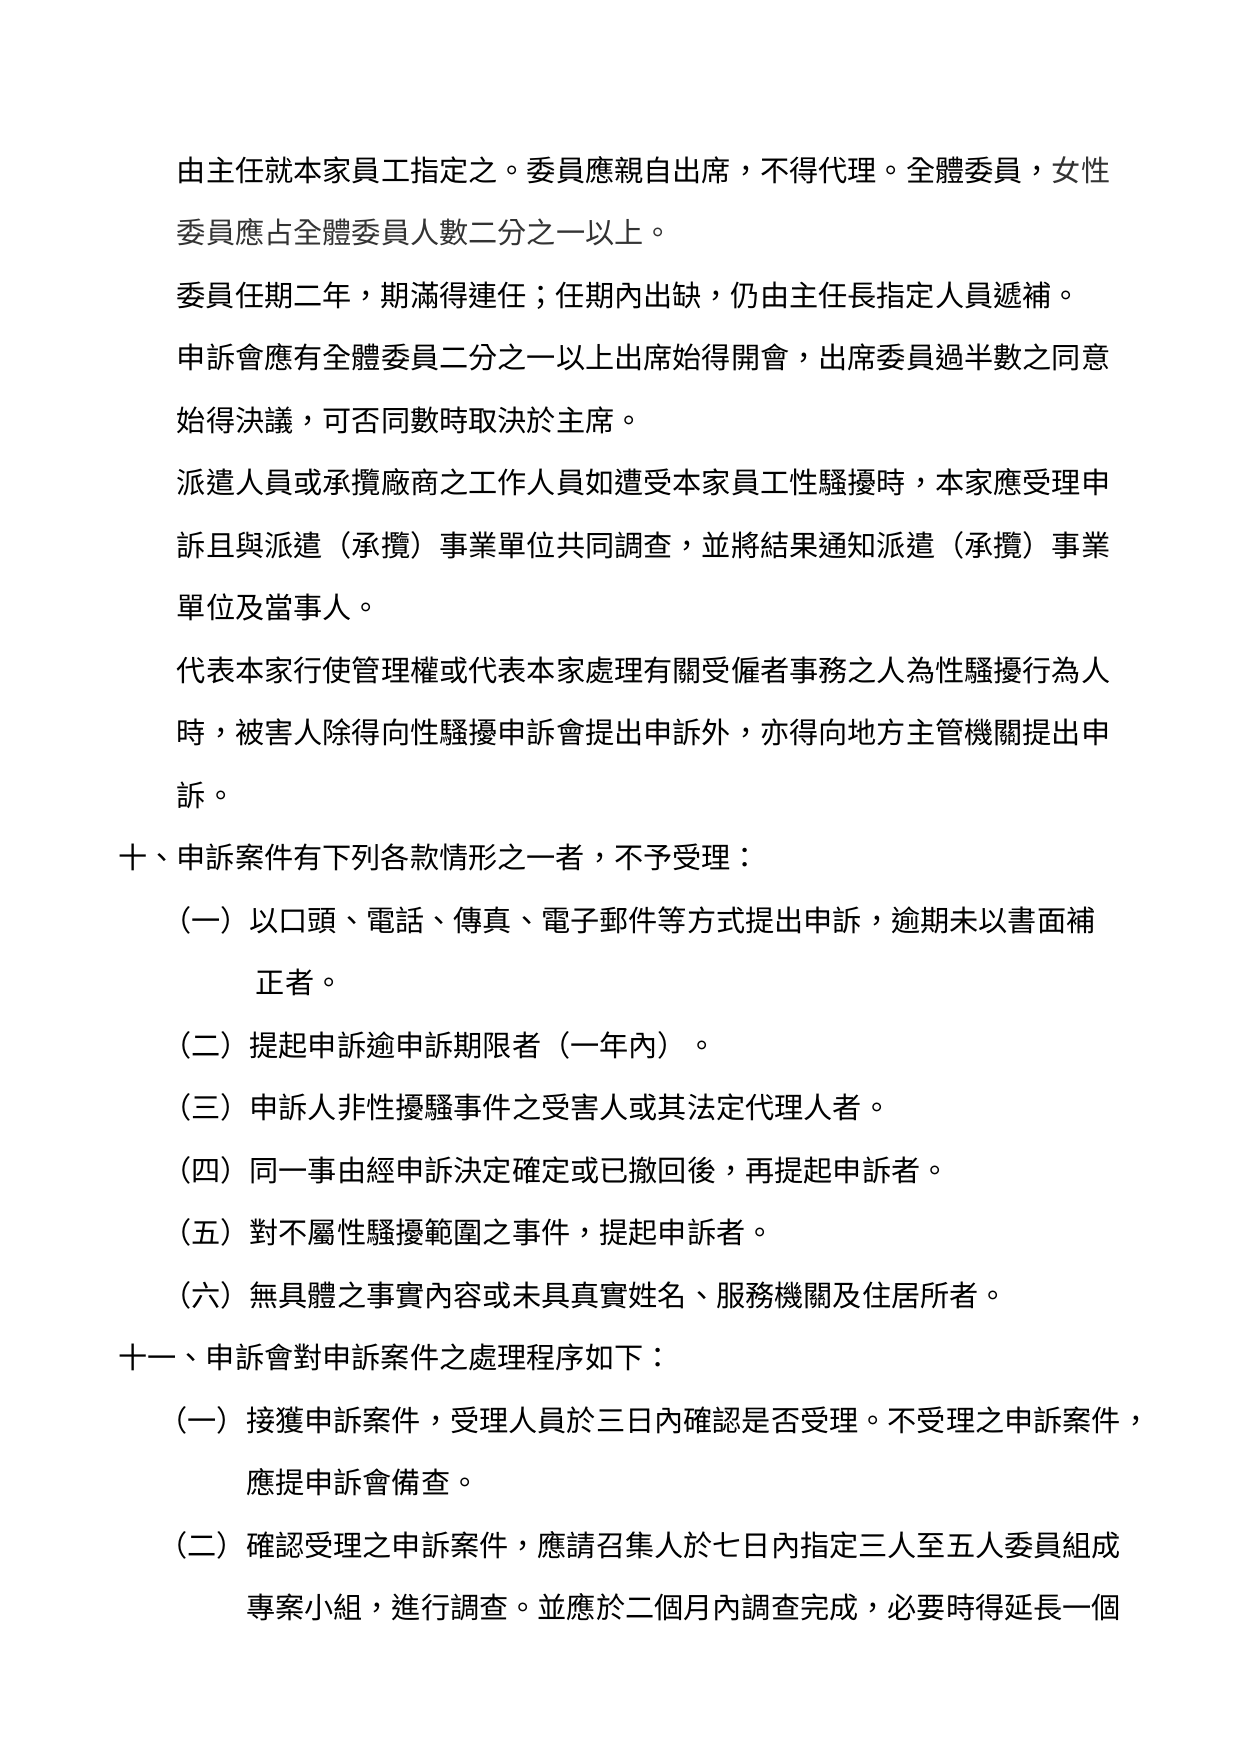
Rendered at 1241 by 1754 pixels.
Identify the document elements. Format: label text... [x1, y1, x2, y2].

text 由主任就本家員工指定之。委員應親自出席，不得代理。全體委員，女性委員應占全體委員人數二分之一以上。 [177, 127, 1122, 252]
text （二）確認受理之申訴案件，應請召集人於七日內指定三人至五人委員組成專案小組，進行調查。並應於二個月內調查完成，必要時得延長一個 [158, 1502, 1122, 1627]
text 代表本家行使管理權或代表本家處理有關受僱者事務之人為性騷擾行為人時，被害人除得向性騷擾申訴會提出申訴外，亦得向地方主管機關提出申訴。 [177, 627, 1122, 814]
text （六）無具體之事實內容或未具真實姓名、服務機關及住居所者。 [118, 1252, 1122, 1314]
text 委員任期二年，期滿得連任；任期內出缺，仍由主任長指定人員遞補。 [118, 252, 1122, 314]
text （一）以口頭、電話、傳真、電子郵件等方式提出申訴，逾期未以書面補正者。 [162, 877, 1122, 1002]
text 派遣人員或承攬廠商之工作人員如遭受本家員工性騷擾時，本家應受理申訴且與派遣（承攬）事業單位共同調查，並將結果通知派遣（承攬）事業單位及當事人。 [177, 439, 1122, 627]
text （二）提起申訴逾申訴期限者（一年內）。 [118, 1002, 1122, 1064]
text （五）對不屬性騷擾範圍之事件，提起申訴者。 [118, 1189, 1122, 1252]
text 十、申訴案件有下列各款情形之一者，不予受理： [118, 814, 1122, 877]
text 十一、申訴會對申訴案件之處理程序如下： [118, 1314, 1122, 1377]
text （三）申訴人非性擾騷事件之受害人或其法定代理人者。 [118, 1064, 1122, 1127]
text （一）接獲申訴案件，受理人員於三日內確認是否受理。不受理之申訴案件，應提申訴會備查。 [158, 1377, 1122, 1502]
text （四）同一事由經申訴決定確定或已撤回後，再提起申訴者。 [118, 1127, 1122, 1189]
text 申訴會應有全體委員二分之一以上出席始得開會，出席委員過半數之同意始得決議，可否同數時取決於主席。 [177, 314, 1122, 439]
